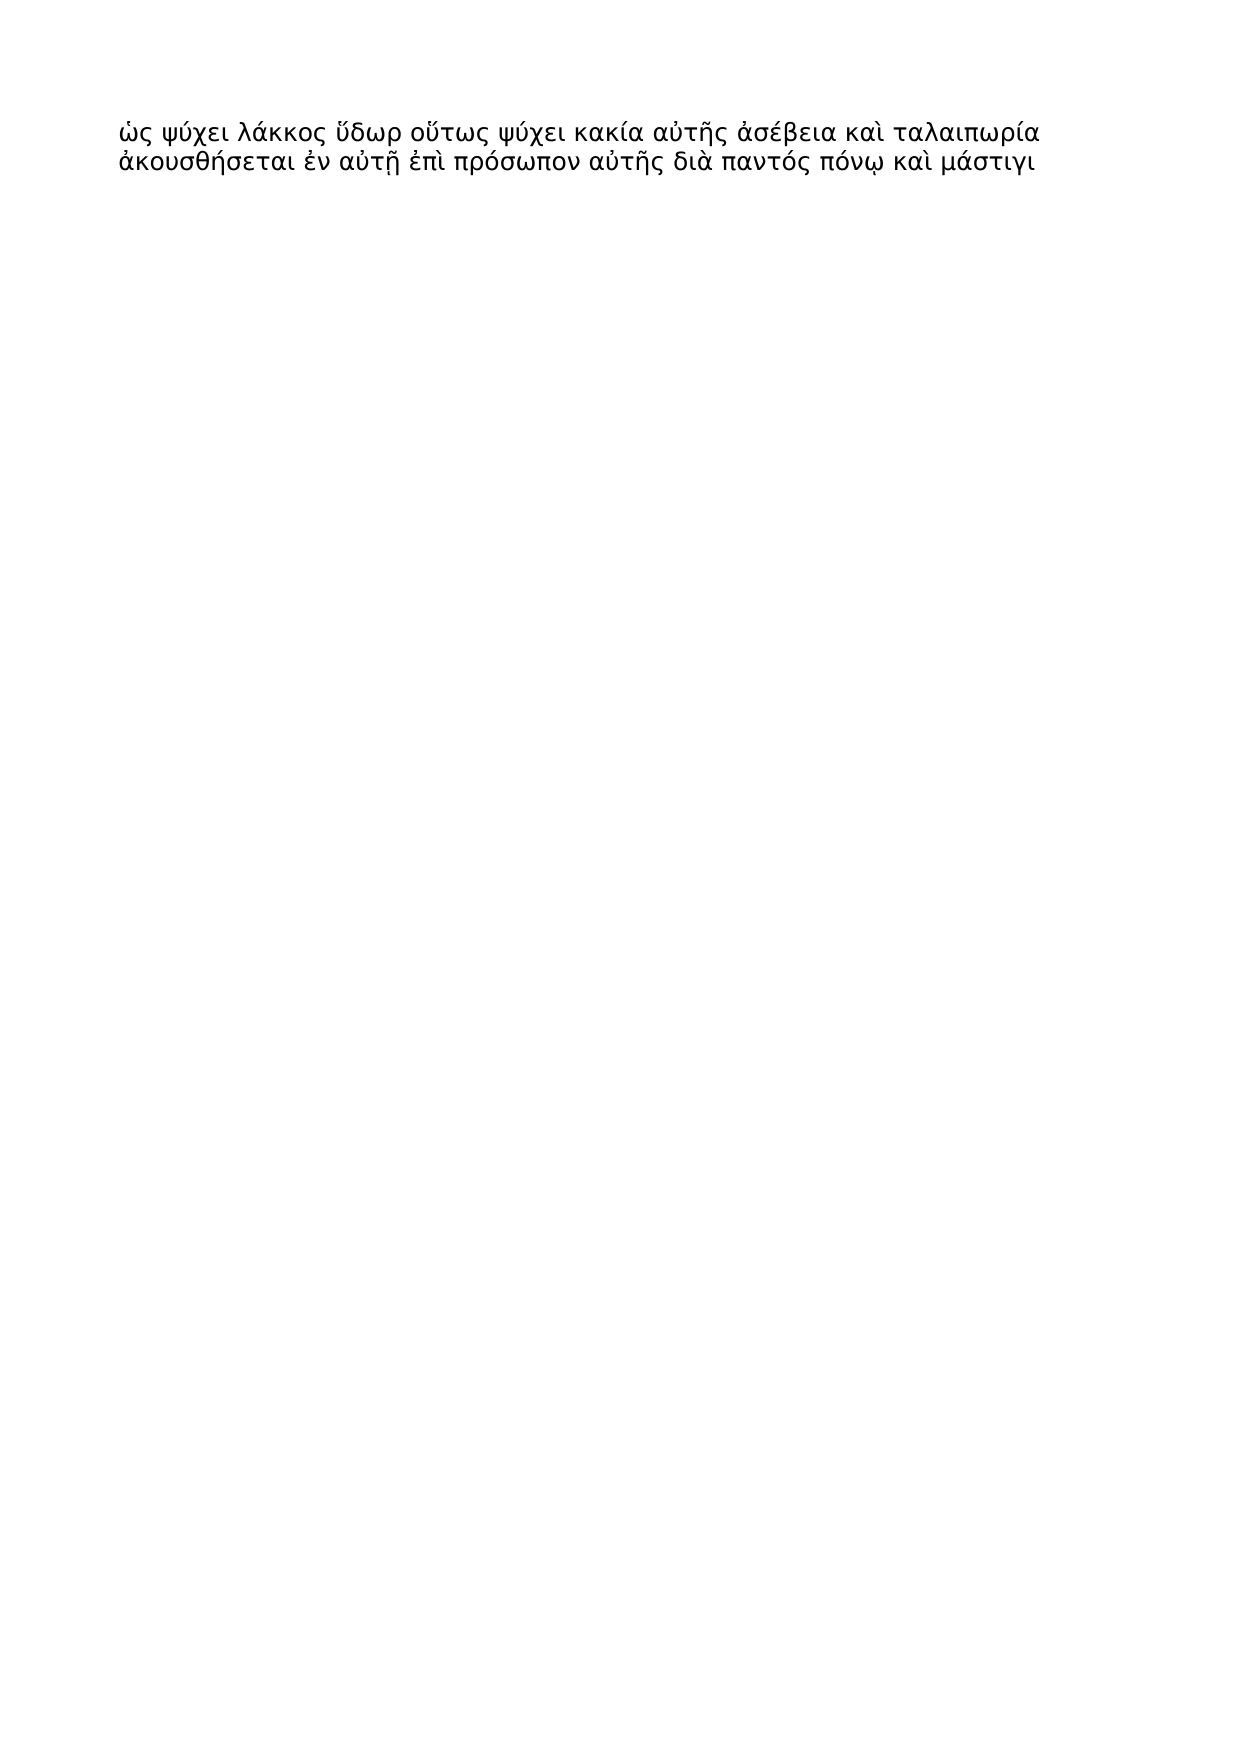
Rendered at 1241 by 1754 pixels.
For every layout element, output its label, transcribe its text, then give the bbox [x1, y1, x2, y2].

text ὡς ψύχει λάκκος ὕδωρ οὕτως ψύχει κακία αὐτῆς ἀσέβεια καὶ ταλαιπωρία ἀκουσθήσεται ἐν αὐτῇ ἐπὶ πρόσωπον αὐτῆς διὰ παντός πόνῳ καὶ μάστιγι [118, 118, 1122, 176]
